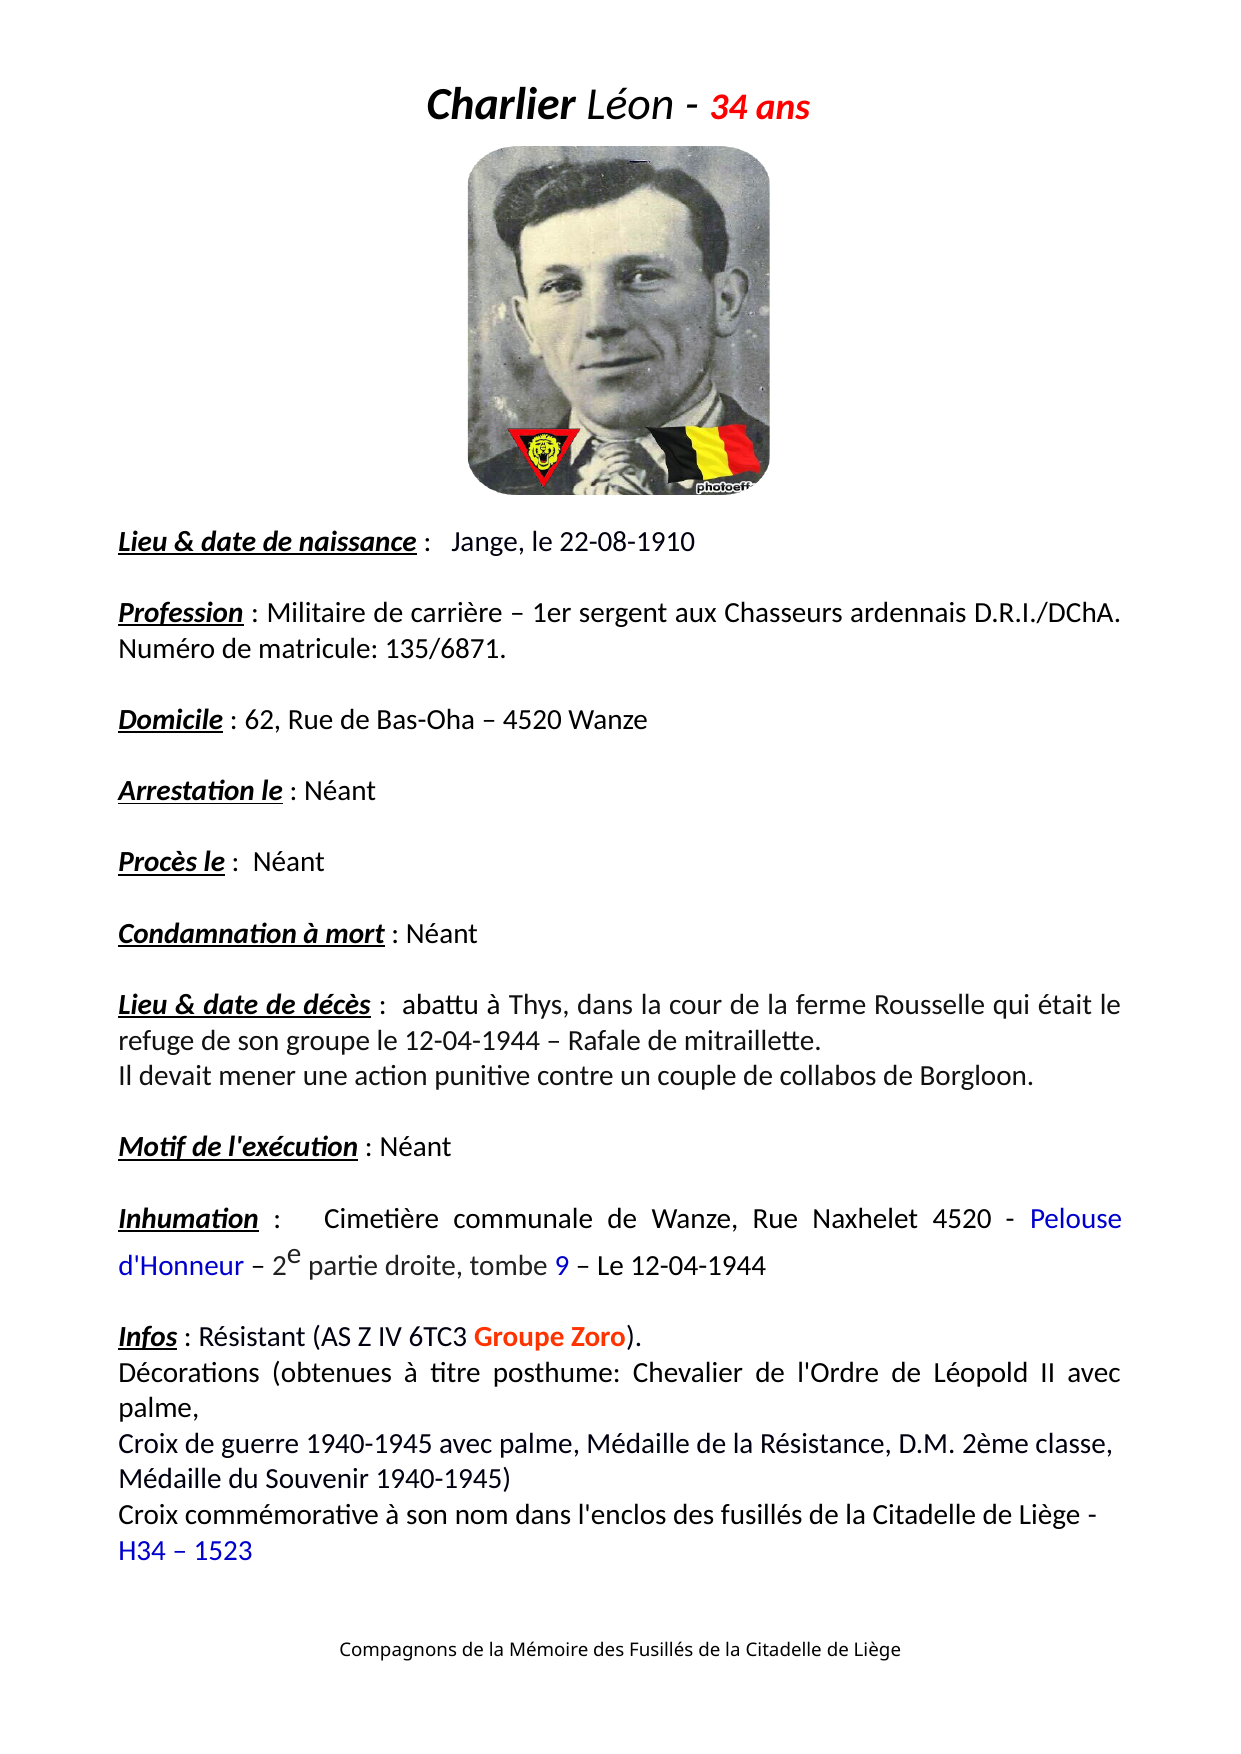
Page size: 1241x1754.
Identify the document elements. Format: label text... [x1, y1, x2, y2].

text Arrestation le : Néant [118, 772, 1122, 808]
text Procès le : Néant [118, 843, 1122, 879]
text Lieu & date de naissance : Jange, le 22-08-1910 [118, 523, 1122, 558]
text Infos : Résistant (AS Z IV 6TC3 Groupe Zoro). [118, 1318, 1122, 1354]
text Décorations (obtenues à titre posthume: Chevalier de l'Ordre de Léopold II avec palme, [118, 1354, 1122, 1425]
text Profession : Militaire de carrière – 1er sergent aux Chasseurs ardennais D.R.I./DChA. Numéro de matricule: 135/6871. [118, 594, 1122, 665]
text Motif de l'exécution : Néant [118, 1128, 1122, 1164]
text Croix de guerre 1940-1945 avec palme, Médaille de la Résistance, D.M. 2ème classe, Médaille du Souvenir 1940-1945) Croix commémorative à son nom dans l'enclos des fusillés de la Citadelle de Liège - H34 – 1523 [118, 1425, 1122, 1567]
text Charlier Léon - 34 ans [118, 75, 1122, 131]
text Condamnation à mort : Néant [118, 915, 1122, 950]
text Il devait mener une action punitive contre un couple de collabos de Borgloon. [118, 1057, 1122, 1093]
text Lieu & date de décès : abattu à Thys, dans la cour de la ferme Rousselle qui était le refuge de son groupe le 12-04-1944 – Rafale de mitraillette. [118, 986, 1122, 1057]
text Inhumation : Cimetière communale de Wanze, Rue Naxhelet 4520 - Pelouse d'Honneur – 2e partie droite, tombe 9 – Le 12-04-1944 [118, 1200, 1122, 1282]
text Domicile : 62, Rue de Bas-Oha – 4520 Wanze [118, 701, 1122, 737]
